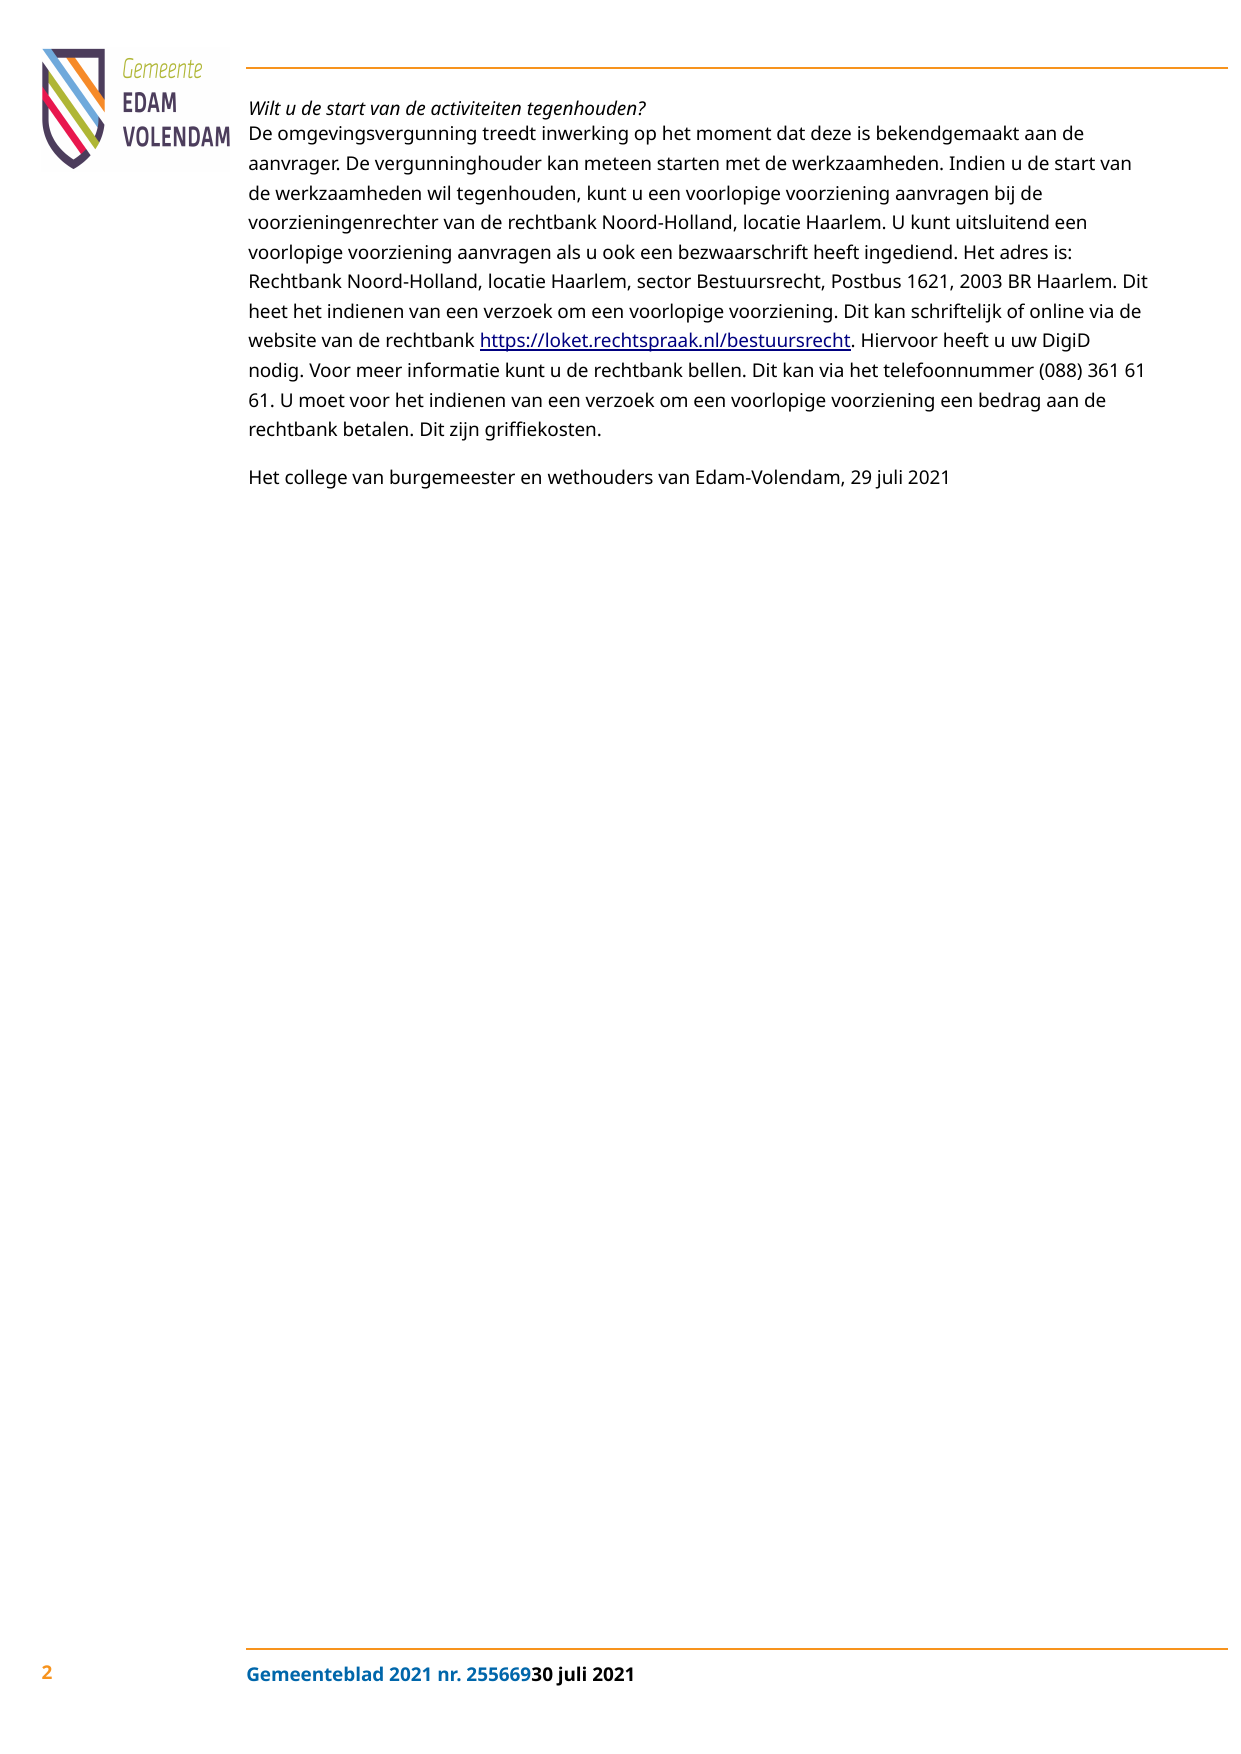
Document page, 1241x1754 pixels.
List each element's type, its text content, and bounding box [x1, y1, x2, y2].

text De omgevingsvergunning treedt inwerking op het moment dat deze is bekendgemaakt aan de aanvrager. De vergunninghouder kan meteen starten met de werkzaamheden. Indien u de start van de werkzaamheden wil tegenhouden, kunt u een voorlopige voorziening aanvragen bij de voorzieningenrechter van de rechtbank Noord-Holland, locatie Haarlem. U kunt uitsluitend een voorlopige voorziening aanvragen als u ook een bezwaarschrift heeft ingediend. Het adres is: Rechtbank Noord-Holland, locatie Haarlem, sector Bestuursrecht, Postbus 1621, 2003 BR Haarlem. Dit heet het indienen van een verzoek om een voorlopige voorziening. Dit kan schriftelijk of online via de website van de rechtbank https://loket.rechtspraak.nl/bestuursrecht. Hiervoor heeft u uw DigiD nodig. Voor meer informatie kunt u de rechtbank bellen. Dit kan via het telefoonnummer (088) 361 61 61. U moet voor het indienen van een verzoek om een voorlopige voorziening een bedrag aan de rechtbank betalen. Dit zijn griffiekosten. [248, 121, 1152, 442]
picture [41, 47, 231, 172]
text Wilt u de start van de activiteiten tegenhouden? [248, 95, 1152, 121]
text Het college van burgemeester en wethouders van Edam-Volendam, 29 juli 2021 [248, 464, 1152, 490]
